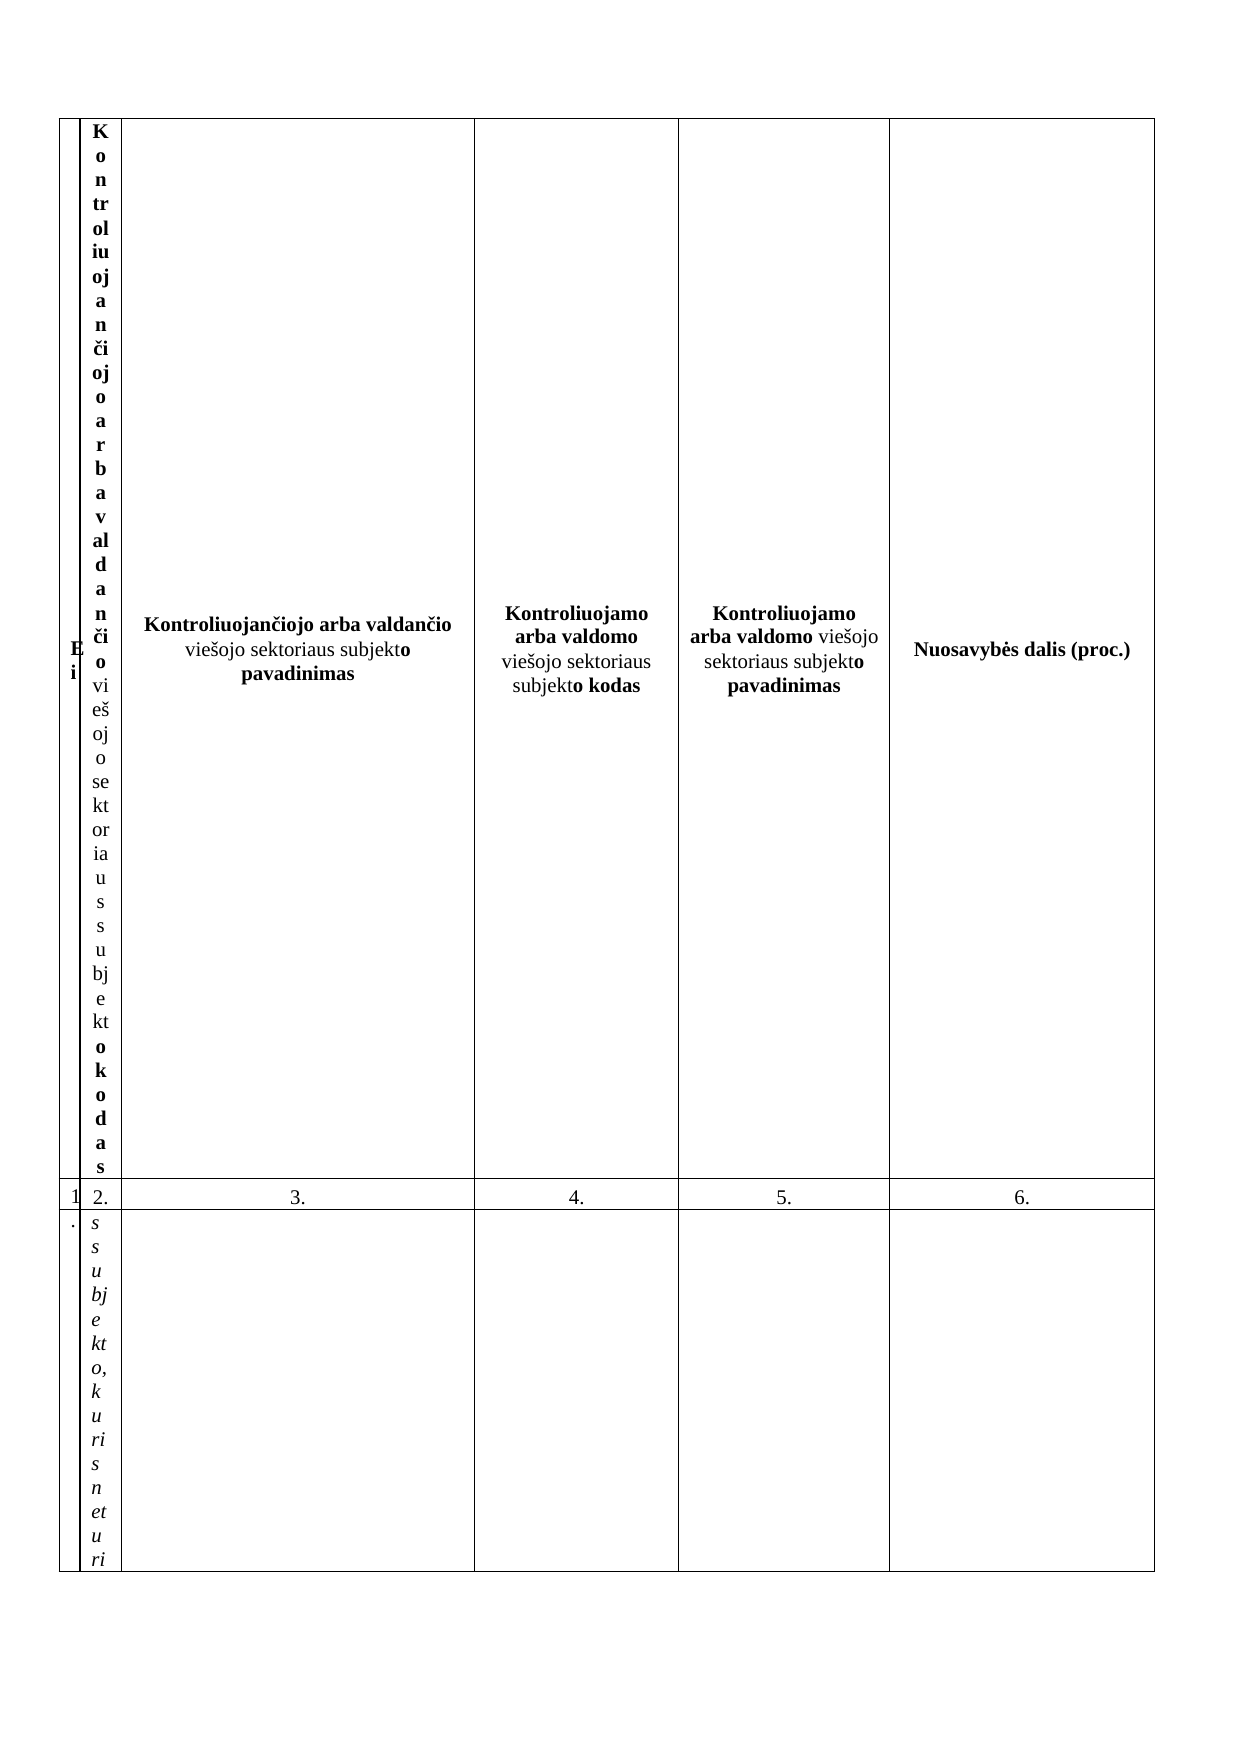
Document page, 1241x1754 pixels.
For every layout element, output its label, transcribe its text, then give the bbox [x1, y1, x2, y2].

table_header Kontroliuojamo arba valdomo viešojo sektoriaus subjekto pavadinimas [679, 119, 889, 1178]
table_cell [475, 1210, 678, 1571]
table_cell [890, 1210, 1154, 1571]
table_header Kontroliuojamo arba valdomo viešojo sektoriaus subjekto kodas [475, 119, 678, 1178]
table_header Nuosavybės dalis (proc.) [890, 119, 1154, 1178]
table_header Kontroliuojančiojo arba valdančio viešojo sektoriaus subjekto pavadinimas [122, 119, 474, 1178]
table_cell 1. [60, 1210, 79, 1571]
table_cell s subjekto, kuris neturi [81, 1210, 121, 1571]
table_cell 6. [890, 1179, 1154, 1209]
table_cell 1. [60, 1179, 79, 1209]
table_cell [679, 1210, 889, 1571]
table_cell 4. [475, 1179, 678, 1209]
table_cell 3. [122, 1179, 474, 1209]
table_cell [122, 1210, 474, 1571]
table_cell 5. [679, 1179, 889, 1209]
table_header Eil. Nr. [60, 119, 79, 1178]
table_cell 2. [81, 1179, 121, 1209]
table_header Kontroliuojančiojo arba valdančio viešojo sektoriaus subjekto kodas [81, 119, 121, 1178]
